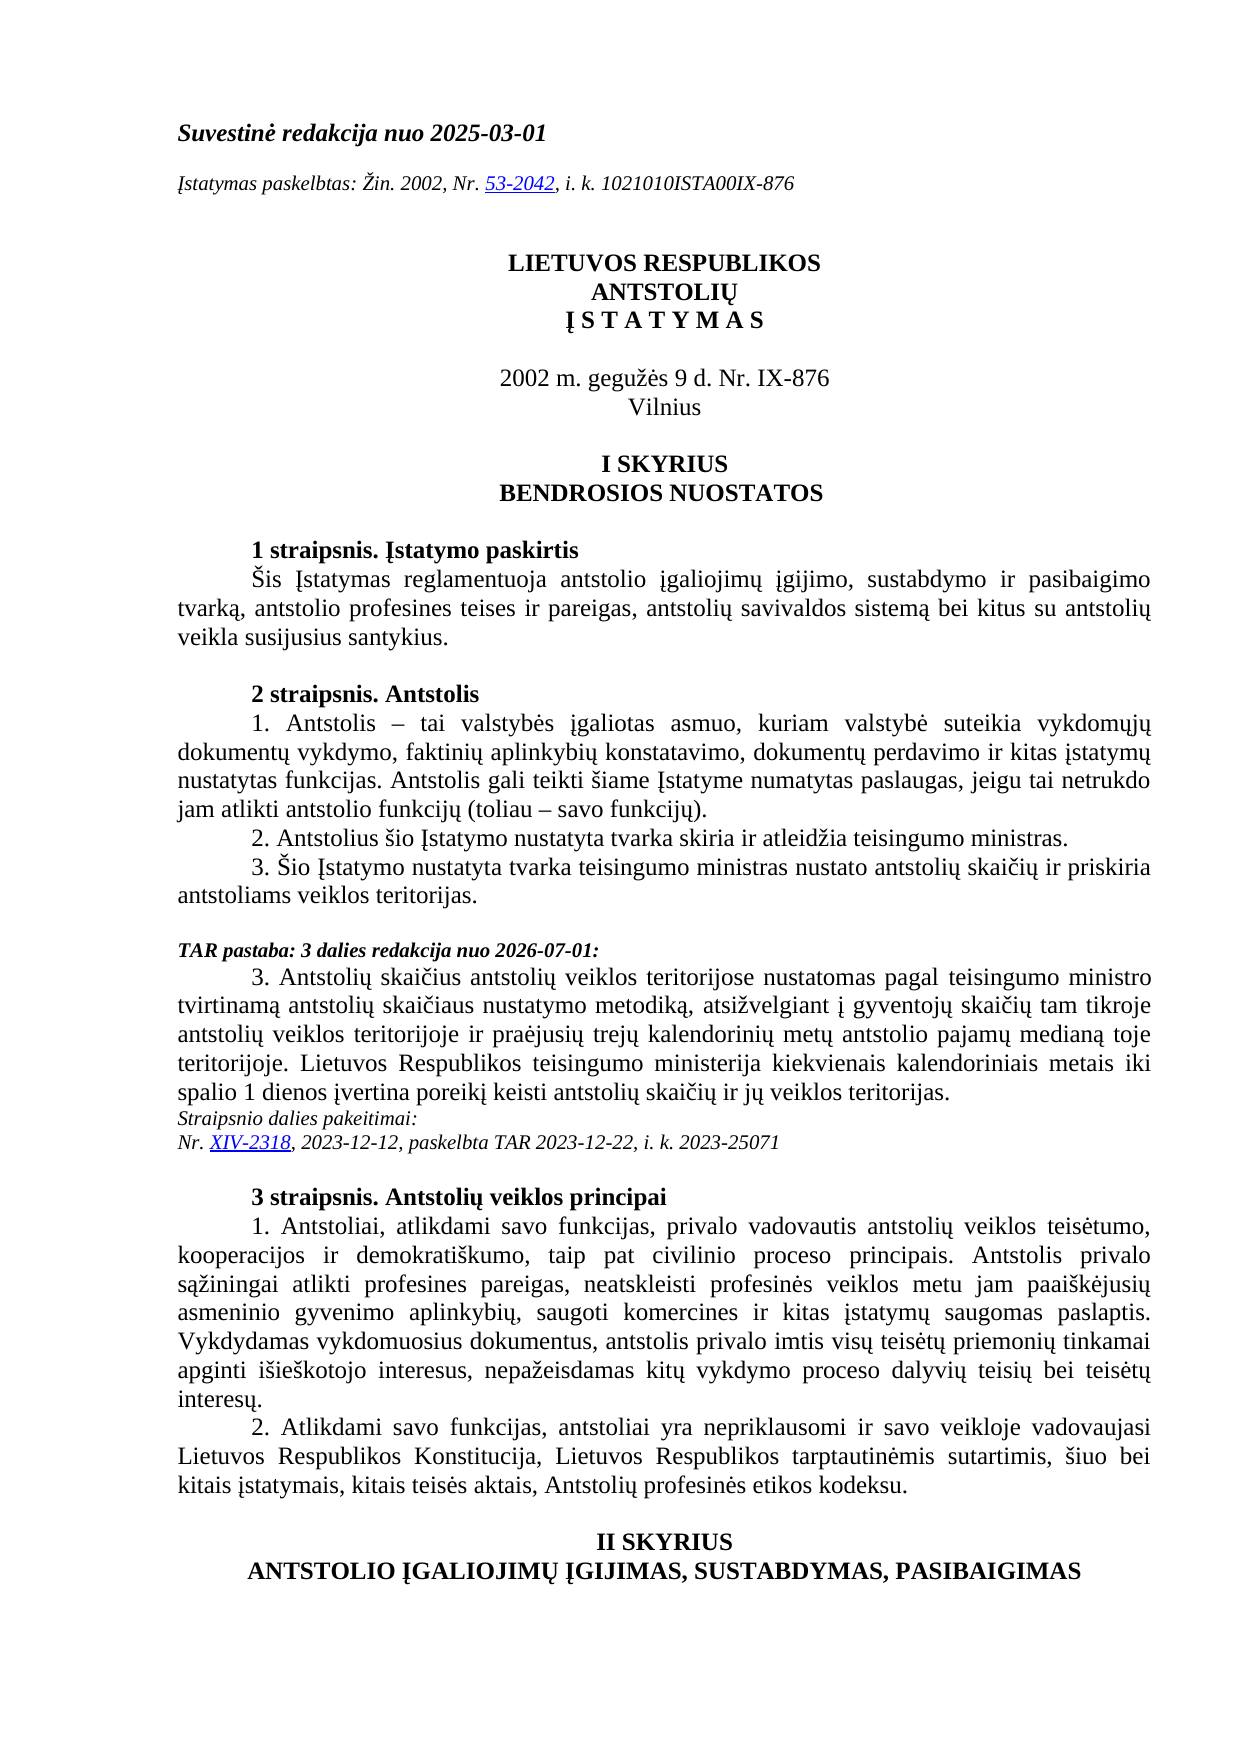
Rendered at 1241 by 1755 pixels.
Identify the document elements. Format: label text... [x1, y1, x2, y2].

text ANTSTOLIŲ [177, 277, 1152, 305]
text TAR pastaba: 3 dalies redakcija nuo 2026-07-01: [177, 938, 1152, 962]
text 3. Šio Įstatymo nustatyta tvarka teisingumo ministras nustato antstolių skaičių ir priskiria antstoliams veiklos teritorijas. [177, 852, 1152, 909]
text I SKYRIUS [177, 449, 1152, 478]
text ANTSTOLIO ĮGALIOJIMŲ ĮGIJIMAS, SUSTABDYMAS, PASIBAIGIMAS [177, 1556, 1152, 1585]
text 1 straipsnis. Įstatymo paskirtis [177, 535, 1152, 564]
text Nr. XIV-2318, 2023-12-12, paskelbta TAR 2023-12-22, i. k. 2023-25071 [177, 1130, 1152, 1154]
text 2. Atlikdami savo funkcijas, antstoliai yra nepriklausomi ir savo veikloje vadovaujasi Lietuvos Respublikos Konstitucija, Lietuvos Respublikos tarptautinėmis sutartimis, šiuo bei kitais įstatymais, kitais teisės aktais, Antstolių profesinės etikos kodeksu. [177, 1412, 1152, 1499]
text Suvestinė redakcija nuo 2025-03-01 [177, 118, 1152, 147]
text Šis Įstatymas reglamentuoja antstolio įgaliojimų įgijimo, sustabdymo ir pasibaigimo tvarką, antstolio profesines teises ir pareigas, antstolių savivaldos sistemą bei kitus su antstolių veikla susijusius santykius. [177, 564, 1152, 650]
text 3 straipsnis. Antstolių veiklos principai [177, 1182, 1152, 1211]
text Vilnius [177, 392, 1152, 420]
text 2002 m. gegužės 9 d. Nr. IX-876 [177, 363, 1152, 392]
text Įstatymas paskelbtas: Žin. 2002, Nr. 53-2042, i. k. 1021010ISTA00IX-876 [177, 171, 1152, 195]
text 1. Antstolis – tai valstybės įgaliotas asmuo, kuriam valstybė suteikia vykdomųjų dokumentų vykdymo, faktinių aplinkybių konstatavimo, dokumentų perdavimo ir kitas įstatymų nustatytas funkcijas. Antstolis gali teikti šiame Įstatyme numatytas paslaugas, jeigu tai netrukdo jam atlikti antstolio funkcijų (toliau – savo funkcijų). [177, 708, 1152, 823]
text II SKYRIUS [177, 1527, 1152, 1556]
text Straipsnio dalies pakeitimai: [177, 1106, 1152, 1130]
text 2. Antstolius šio Įstatymo nustatyta tvarka skiria ir atleidžia teisingumo ministras. [177, 823, 1152, 852]
text BENDROSIOS NUOSTATOS [177, 478, 1152, 507]
text 1. Antstoliai, atlikdami savo funkcijas, privalo vadovautis antstolių veiklos teisėtumo, kooperacijos ir demokratiškumo, taip pat civilinio proceso principais. Antstolis privalo sąžiningai atlikti profesines pareigas, neatskleisti profesinės veiklos metu jam paaiškėjusių asmeninio gyvenimo aplinkybių, saugoti komercines ir kitas įstatymų saugomas paslaptis. Vykdydamas vykdomuosius dokumentus, antstolis privalo imtis visų teisėtų priemonių tinkamai apginti išieškotojo interesus, nepažeisdamas kitų vykdymo proceso dalyvių teisių bei teisėtų interesų. [177, 1211, 1152, 1412]
text Į S T A T Y M A S [177, 305, 1152, 334]
text 3. Antstolių skaičius antstolių veiklos teritorijose nustatomas pagal teisingumo ministro tvirtinamą antstolių skaičiaus nustatymo metodiką, atsižvelgiant į gyventojų skaičių tam tikroje antstolių veiklos teritorijoje ir praėjusių trejų kalendorinių metų antstolio pajamų medianą toje teritorijoje. Lietuvos Respublikos teisingumo ministerija kiekvienais kalendoriniais metais iki spalio 1 dienos įvertina poreikį keisti antstolių skaičių ir jų veiklos teritorijas. [177, 962, 1152, 1106]
text 2 straipsnis. Antstolis [177, 679, 1152, 708]
text LIETUVOS RESPUBLIKOS [177, 248, 1152, 277]
